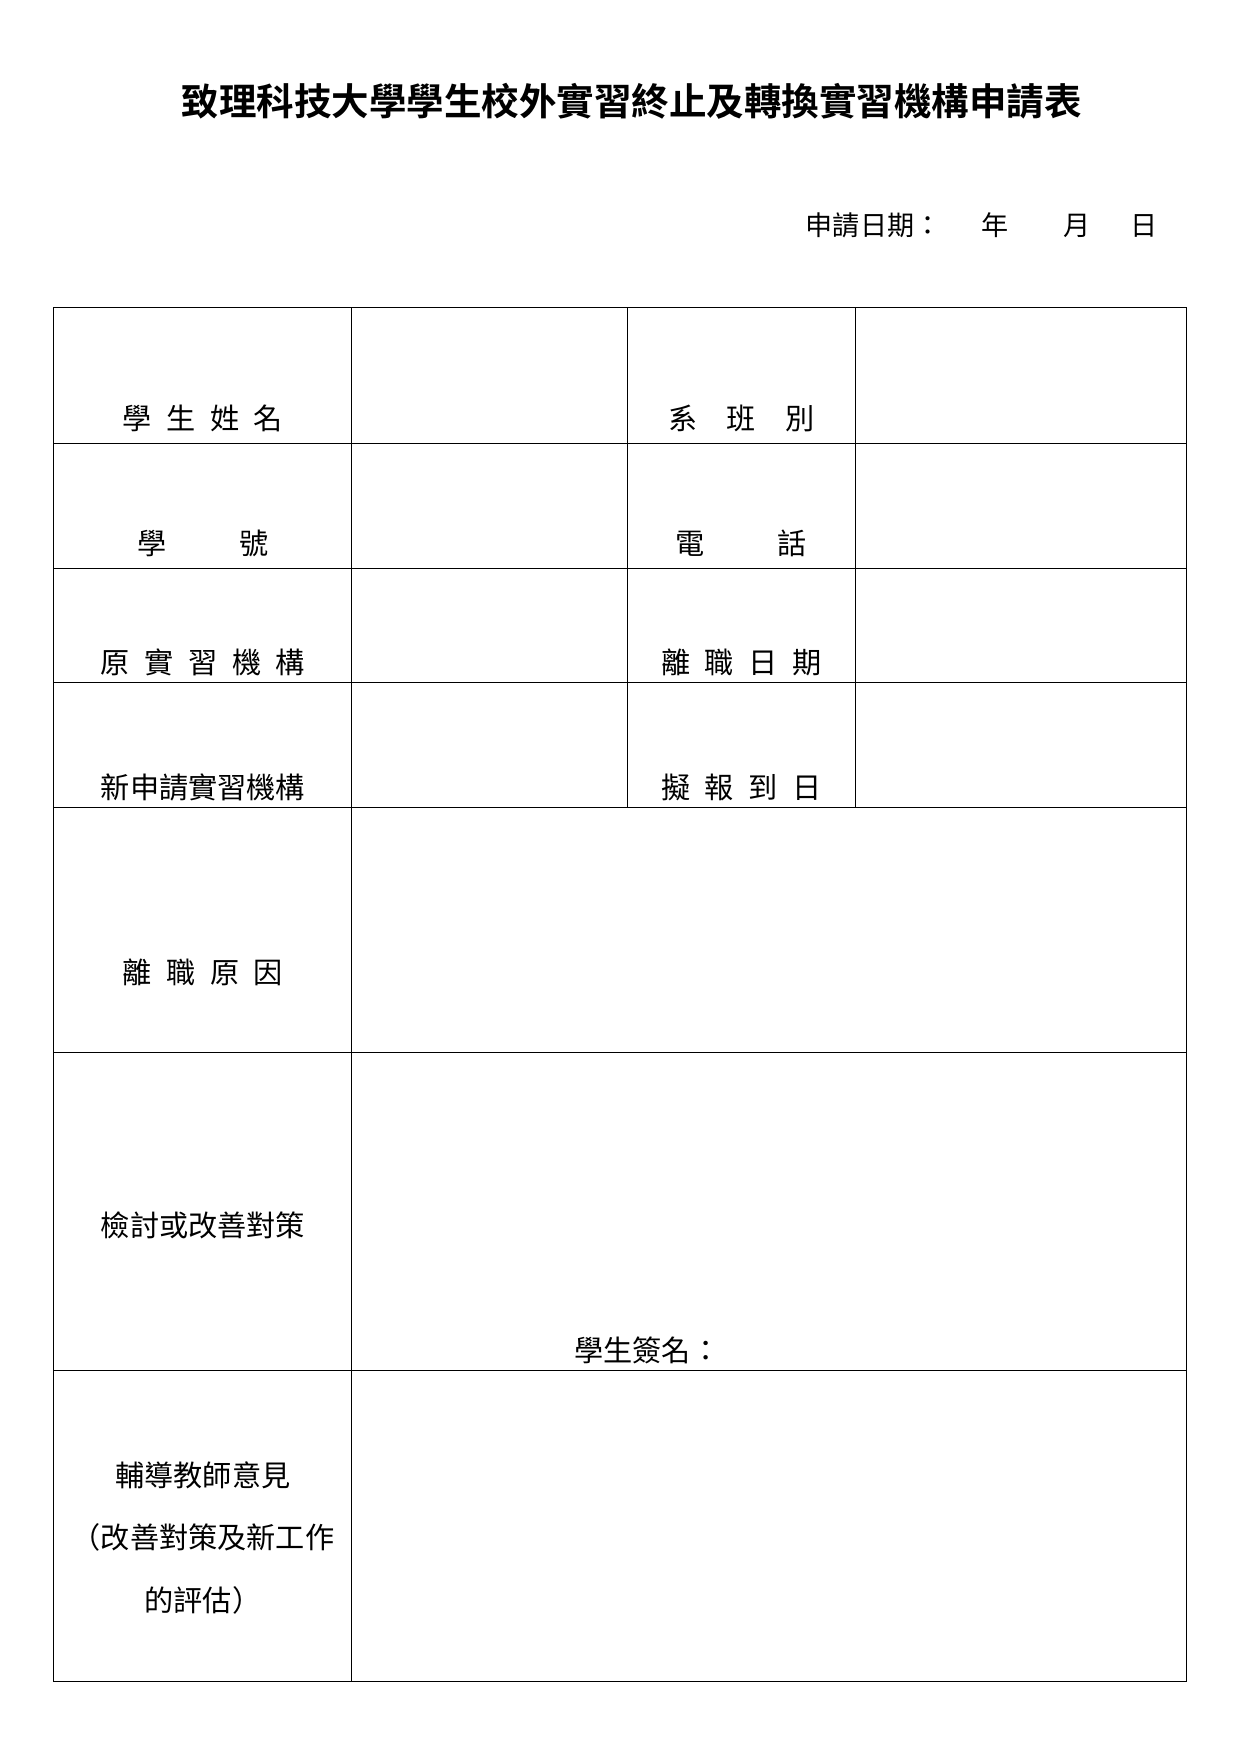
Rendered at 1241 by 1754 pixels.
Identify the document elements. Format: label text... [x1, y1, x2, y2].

table_header [352, 308, 627, 443]
table_header 學生姓名 [54, 308, 351, 443]
table_cell [856, 569, 1186, 682]
table_cell 檢討或改善對策 [54, 1053, 351, 1369]
table_cell 原 實 習 機 構 [54, 569, 351, 682]
table_cell 新申請實習機構 [54, 683, 351, 807]
table_cell [352, 1371, 1186, 1681]
table_cell 離職日期 [628, 569, 855, 682]
table_cell [352, 683, 627, 807]
table_cell [352, 808, 1186, 1052]
table_cell 離職原因 [54, 808, 351, 1052]
text 致理科技大學學生校外實習終止及轉換實習機構申請表 [83, 57, 1157, 119]
table_cell 擬報到日 [628, 683, 855, 807]
table_cell 學生簽名： [352, 1053, 1186, 1369]
text 申請日期： 年 月 日 [83, 182, 1157, 244]
table_cell [856, 444, 1186, 568]
table_cell 學號 [54, 444, 351, 568]
table_cell [352, 444, 627, 568]
table_header [856, 308, 1186, 443]
table_cell 輔導教師意見 （改善對策及新工作的評估） [54, 1371, 351, 1681]
table_cell 電話 [628, 444, 855, 568]
table_cell [352, 569, 627, 682]
table_cell [856, 683, 1186, 807]
table_header 系班別 [628, 308, 855, 443]
